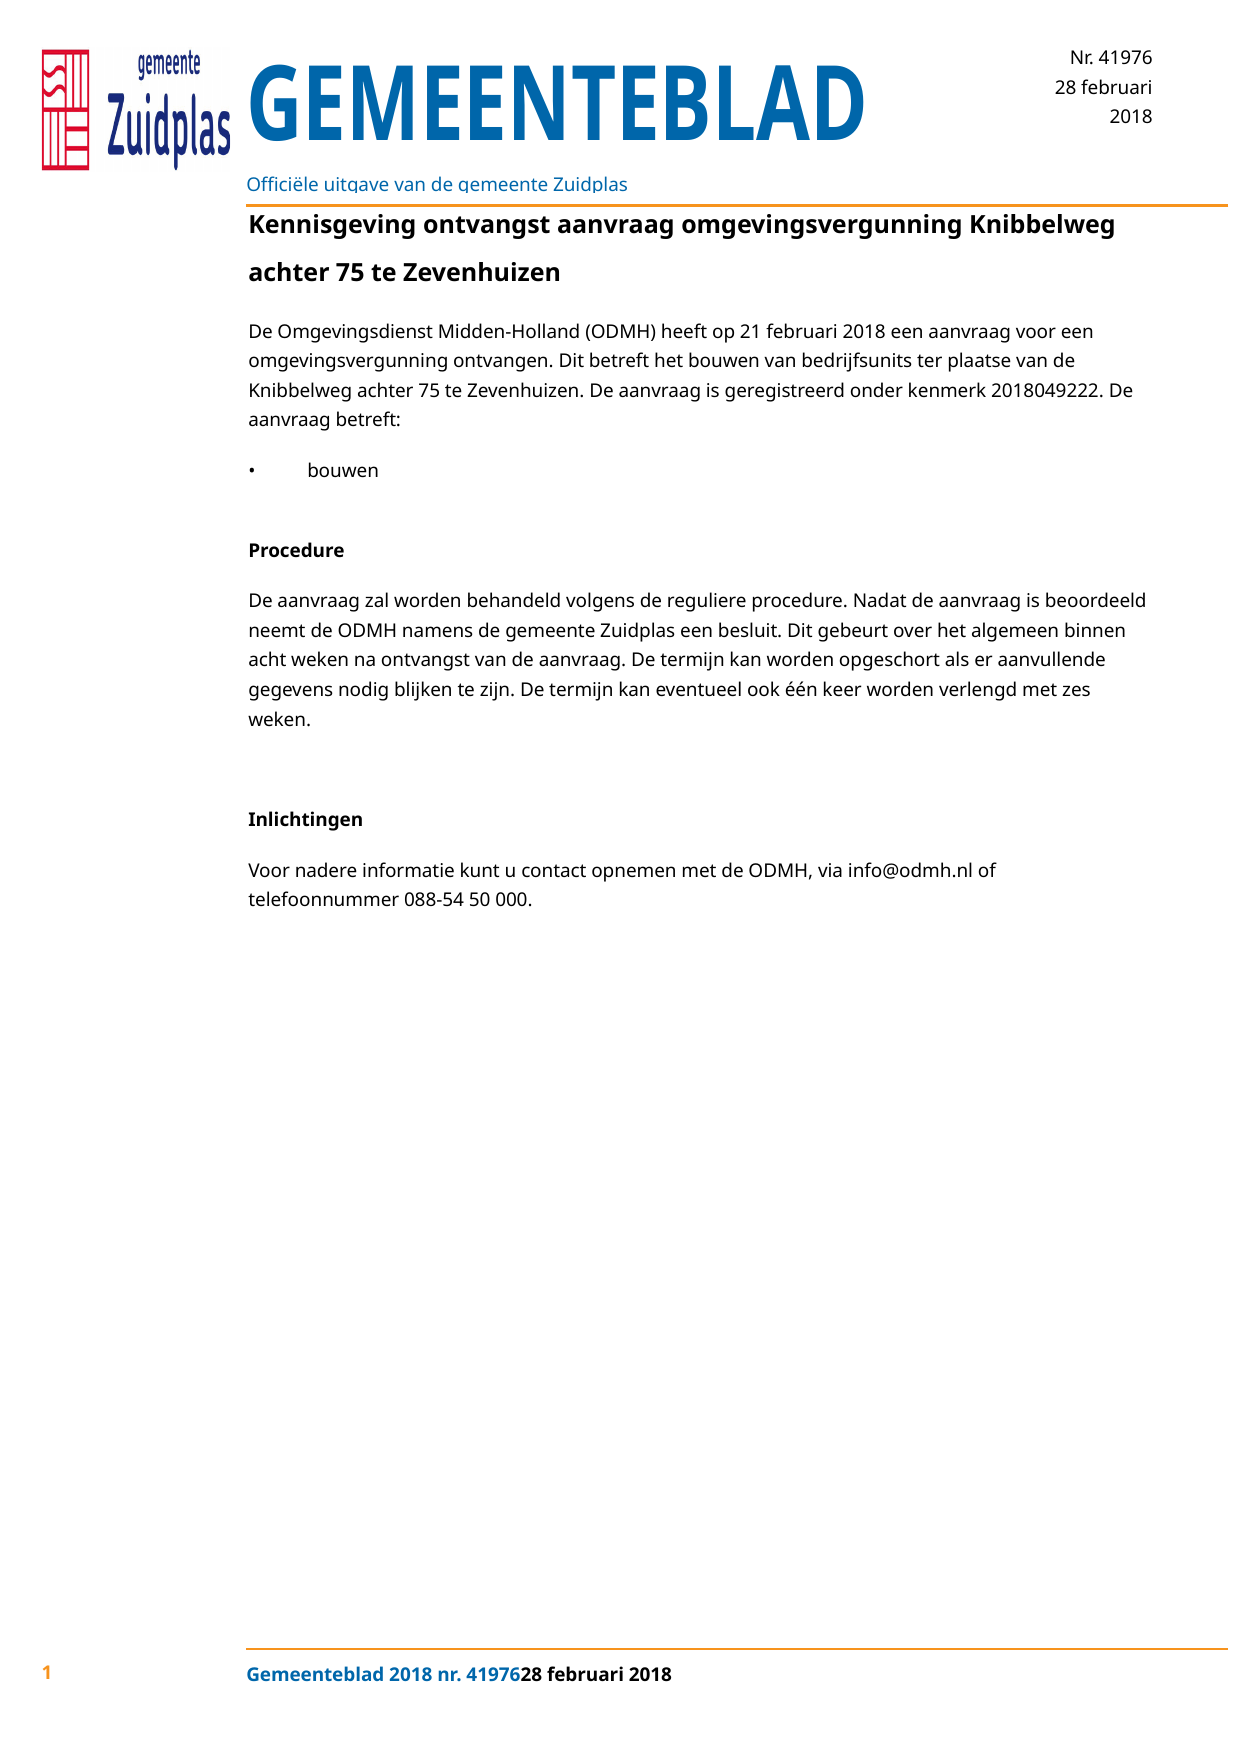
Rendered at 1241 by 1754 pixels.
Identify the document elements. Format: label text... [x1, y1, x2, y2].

text Inlichtingen [248, 807, 1152, 832]
text De aanvraag zal worden behandeld volgens de reguliere procedure. Nadat de aanvraag is beoordeeld neemt de ODMH namens de gemeente Zuidplas een besluit. Dit gebeurt over het algemeen binnen acht weken na ontvangst van de aanvraag. De termijn kan worden opgeschort als er aanvullende gegevens nodig blijken te zijn. De termijn kan eventueel ook één keer worden verlengd met zes weken. [248, 587, 1152, 732]
text De Omgevingsdienst Midden-Holland (ODMH) heeft op 21 februari 2018 een aanvraag voor een omgevingsvergunning ontvangen. Dit betreft het bouwen van bedrijfsunits ter plaatse van de Knibbelweg achter 75 te Zevenhuizen. De aanvraag is geregistreerd onder kenmerk 2018049222. De aanvraag betreft: [248, 318, 1152, 432]
text Procedure [248, 537, 1152, 563]
list bouwen [248, 457, 1152, 483]
text Kennisgeving ontvangst aanvraag omgevingsvergunning Knibbelweg achter 75 te Zevenhuizen [248, 207, 1152, 288]
text Voor nadere informatie kunt u contact opnemen met de ODMH, via info@odmh.nl of telefoonnummer 088-54 50 000. [248, 857, 1152, 912]
picture [41, 47, 231, 172]
